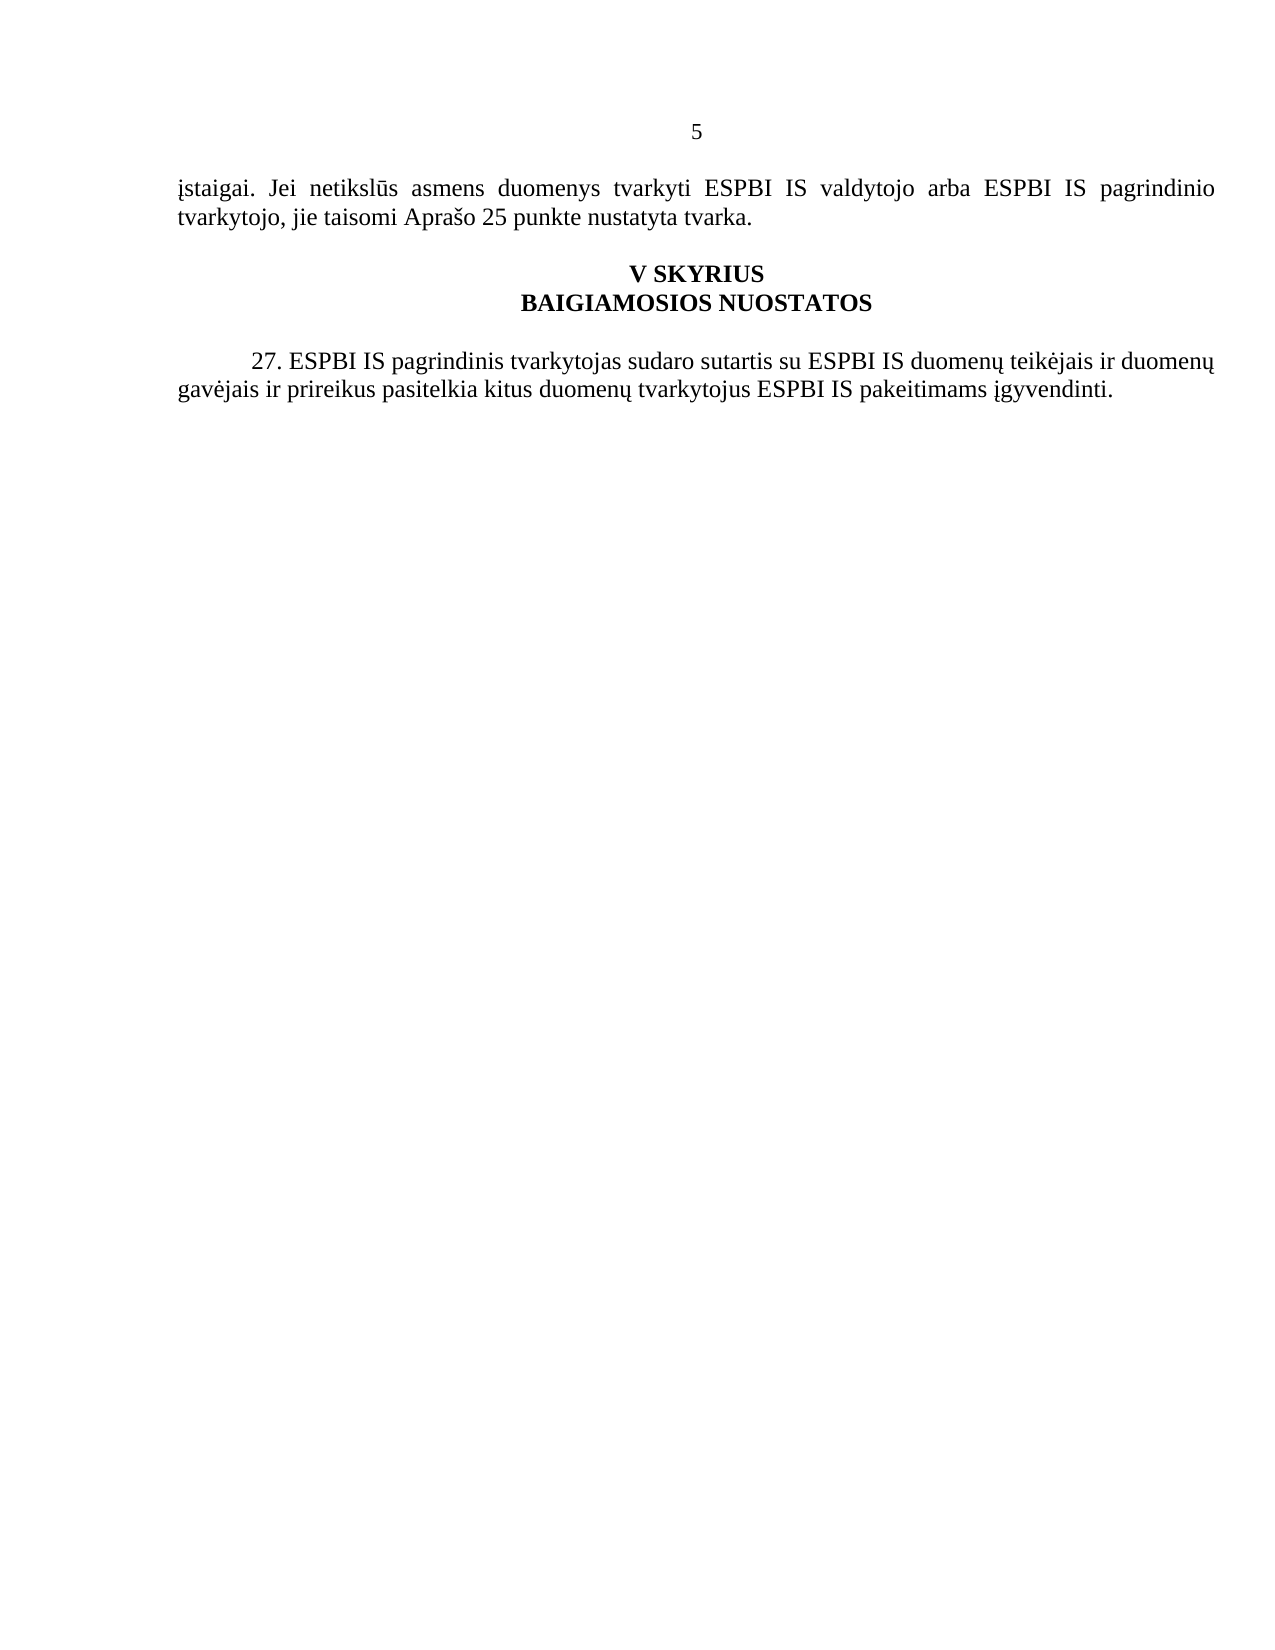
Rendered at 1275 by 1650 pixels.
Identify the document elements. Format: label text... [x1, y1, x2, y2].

text 27. ESPBI IS pagrindinis tvarkytojas sudaro sutartis su ESPBI IS duomenų teikėjais ir duomenų gavėjais ir prireikus pasitelkia kitus duomenų tvarkytojus ESPBI IS pakeitimams įgyvendinti. [177, 346, 1216, 403]
text V SKYRIUS [177, 259, 1216, 288]
text BAIGIAMOSIOS NUOSTATOS [177, 288, 1216, 317]
text įstaigai. Jei netikslūs asmens duomenys tvarkyti ESPBI IS valdytojo arba ESPBI IS pagrindinio tvarkytojo, jie taisomi Aprašo 25 punkte nustatyta tvarka. [177, 173, 1216, 231]
